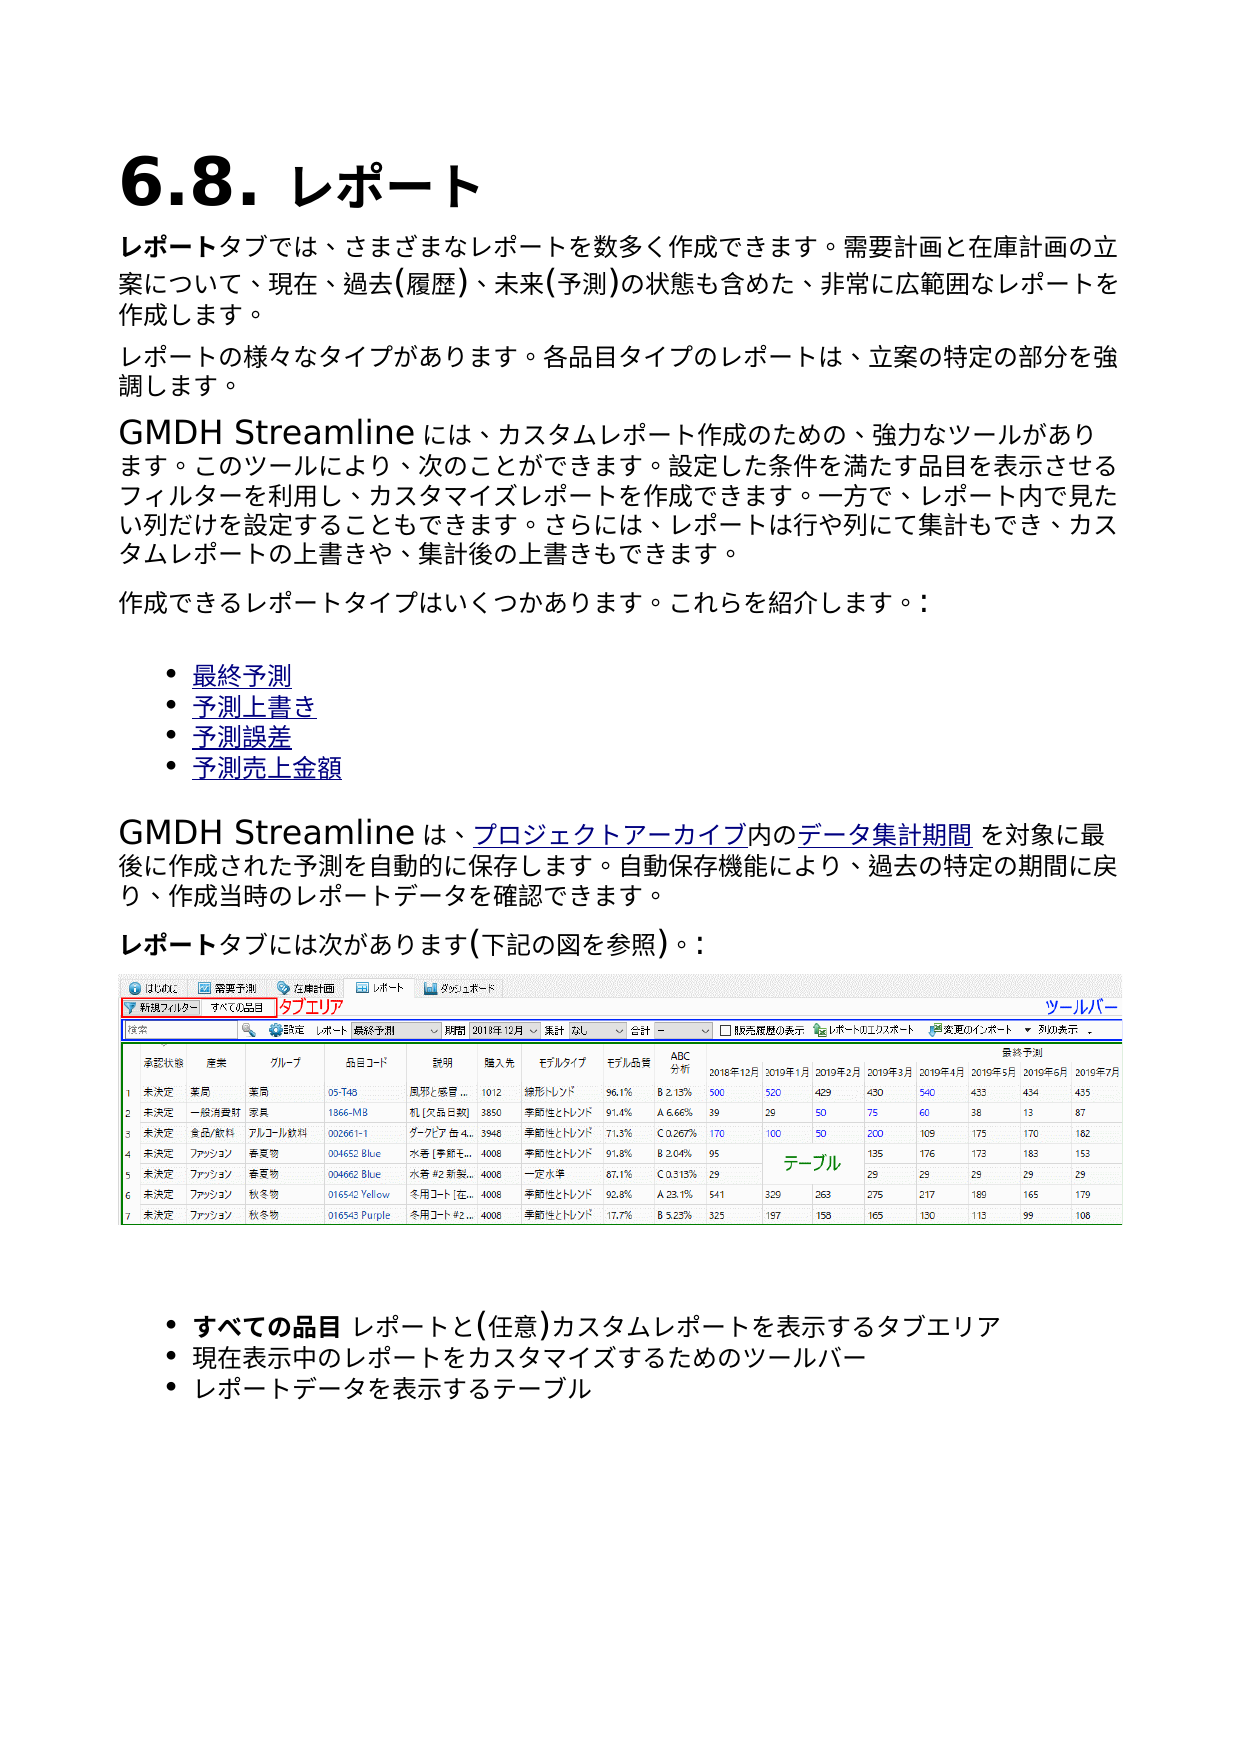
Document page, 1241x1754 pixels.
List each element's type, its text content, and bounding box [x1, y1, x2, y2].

text GMDH Streamlineは、プロジェクトアーカイブ内のデータ集計期間 を対象に最後に作成された予測を自動的に保存します。自動保存機能により、過去の特定の期間に戻り、作成当時のレポートデータを確認できます。 [118, 814, 1122, 911]
text レポートの様々なタイプがあります。各品目タイプのレポートは、立案の特定の部分を強調します。 [118, 343, 1122, 401]
list 予測誤差 [177, 723, 1122, 754]
subtitle 6.8. レポート [118, 143, 1122, 221]
list レポートデータを表示するテーブル [177, 1375, 1122, 1405]
list 現在表示中のレポートをカスタマイズするためのツールバー [177, 1344, 1122, 1375]
list すべての品目 レポートと(任意)カスタムレポートを表示するタブエリア [177, 1306, 1122, 1344]
picture [118, 974, 1123, 1225]
text レポートタブには次があります(下記の図を参照)。: [118, 923, 1122, 962]
list 予測売上金額 [177, 754, 1122, 784]
list 予測上書き [177, 693, 1122, 723]
text レポートタブでは、さまざまなレポートを数多く作成できます。需要計画と在庫計画の立案について、現在、過去(履歴)、未来(予測)の状態も含めた、非常に広範囲なレポートを作成します。 [118, 233, 1122, 330]
list 最終予測 [177, 663, 1122, 693]
text 作成できるレポートタイプはいくつかあります。これらを紹介します。: [118, 582, 1122, 621]
text GMDH Streamlineには、カスタムレポート作成のための、強力なツールがあります。このツールにより、次のことができます。設定した条件を満たす品目を表示させるフィルターを利用し、カスタマイズレポートを作成できます。一方で、レポート内で見たい列だけを設定することもできます。さらには、レポートは行や列にて集計もでき、カスタムレポートの上書きや、集計後の上書きもできます。 [118, 414, 1122, 569]
